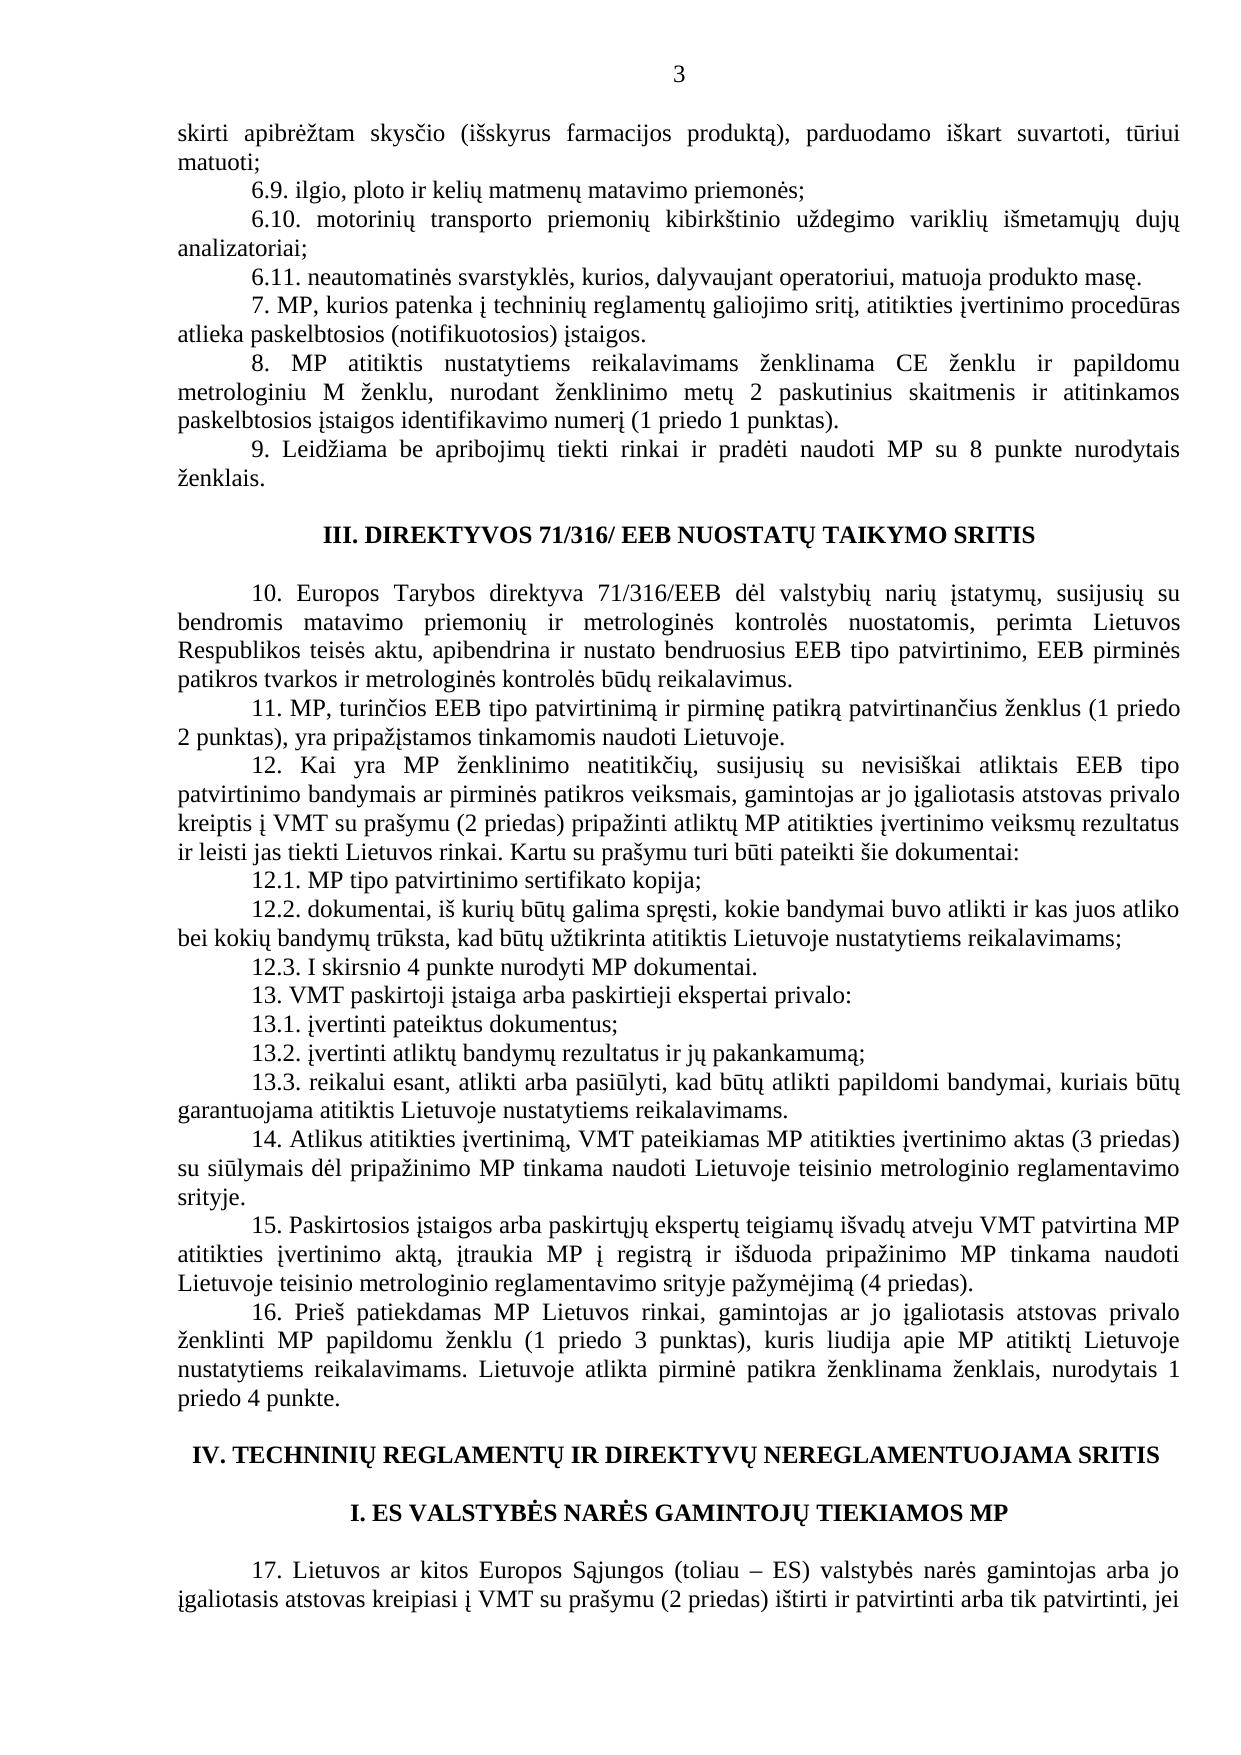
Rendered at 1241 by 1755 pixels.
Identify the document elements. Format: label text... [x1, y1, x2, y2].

text 11. MP, turinčios EEB tipo patvirtinimą ir pirminę patikrą patvirtinančius ženklus (1 priedo 2 punktas), yra pripažįstamos tinkamomis naudoti Lietuvoje. [177, 693, 1181, 751]
text 12.1. MP tipo patvirtinimo sertifikato kopija; [177, 866, 1181, 894]
text 10. Europos Tarybos direktyva 71/316/EEB dėl valstybių narių įstatymų, susijusių su bendromis matavimo priemonių ir metrologinės kontrolės nuostatomis, perimta Lietuvos Respublikos teisės aktu, apibendrina ir nustato bendruosius EEB tipo patvirtinimo, EEB pirminės patikros tvarkos ir metrologinės kontrolės būdų reikalavimus. [177, 578, 1181, 693]
text IV. TECHNINIŲ REGLAMENTŲ IR DIREKTYVŲ NEREGLAMENTUOJAMA SRITIS [177, 1441, 1181, 1469]
text 13.3. reikalui esant, atlikti arba pasiūlyti, kad būtų atlikti papildomi bandymai, kuriais būtų garantuojama atitiktis Lietuvoje nustatytiems reikalavimams. [177, 1067, 1181, 1124]
text 17. Lietuvos ar kitos Europos Sąjungos (toliau – ES) valstybės narės gamintojas arba jo įgaliotasis atstovas kreipiasi į VMT su prašymu (2 priedas) ištirti ir patvirtinti arba tik patvirtinti, jei [177, 1556, 1181, 1613]
text 15. Paskirtosios įstaigos arba paskirtųjų ekspertų teigiamų išvadų atveju VMT patvirtina MP atitikties įvertinimo aktą, įtraukia MP į registrą ir išduoda pripažinimo MP tinkama naudoti Lietuvoje teisinio metrologinio reglamentavimo srityje pažymėjimą (4 priedas). [177, 1211, 1181, 1297]
text 12. Kai yra MP ženklinimo neatitikčių, susijusių su nevisiškai atliktais EEB tipo patvirtinimo bandymais ar pirminės patikros veiksmais, gamintojas ar jo įgaliotasis atstovas privalo kreiptis į VMT su prašymu (2 priedas) pripažinti atliktų MP atitikties įvertinimo veiksmų rezultatus ir leisti jas tiekti Lietuvos rinkai. Kartu su prašymu turi būti pateikti šie dokumentai: [177, 751, 1181, 866]
text 13.1. įvertinti pateiktus dokumentus; [177, 1009, 1181, 1038]
text 6.10. motorinių transporto priemonių kibirkštinio uždegimo variklių išmetamųjų dujų analizatoriai; [177, 204, 1181, 262]
text 14. Atlikus atitikties įvertinimą, VMT pateikiamas MP atitikties įvertinimo aktas (3 priedas) su siūlymais dėl pripažinimo MP tinkama naudoti Lietuvoje teisinio metrologinio reglamentavimo srityje. [177, 1124, 1181, 1211]
text 13.2. įvertinti atliktų bandymų rezultatus ir jų pakankamumą; [177, 1038, 1181, 1067]
text 7. MP, kurios patenka į techninių reglamentų galiojimo sritį, atitikties įvertinimo procedūras atlieka paskelbtosios (notifikuotosios) įstaigos. [177, 291, 1181, 348]
text 12.3. I skirsnio 4 punkte nurodyti MP dokumentai. [177, 952, 1181, 981]
text 8. MP atitiktis nustatytiems reikalavimams ženklinama CE ženklu ir papildomu metrologiniu M ženklu, nurodant ženklinimo metų 2 paskutinius skaitmenis ir atitinkamos paskelbtosios įstaigos identifikavimo numerį (1 priedo 1 punktas). [177, 348, 1181, 434]
text 9. Leidžiama be apribojimų tiekti rinkai ir pradėti naudoti MP su 8 punkte nurodytais ženklais. [177, 434, 1181, 492]
text skirti apibrėžtam skysčio (išskyrus farmacijos produktą), parduodamo iškart suvartoti, tūriui matuoti; [177, 118, 1181, 176]
text 6.9. ilgio, ploto ir kelių matmenų matavimo priemonės; [177, 176, 1181, 204]
text 6.11. neautomatinės svarstyklės, kurios, dalyvaujant operatoriui, matuoja produkto masę. [177, 262, 1181, 291]
text III. DIREKTYVOS 71/316/ EEB NUOSTATŲ TAIKYMO SRITIS [177, 521, 1181, 549]
text I. ES valstybės narės gamintojų tiekiamos MP [177, 1498, 1181, 1527]
text 13. VMT paskirtoji įstaiga arba paskirtieji ekspertai privalo: [177, 981, 1181, 1009]
text 16. Prieš patiekdamas MP Lietuvos rinkai, gamintojas ar jo įgaliotasis atstovas privalo ženklinti MP papildomu ženklu (1 priedo 3 punktas), kuris liudija apie MP atitiktį Lietuvoje nustatytiems reikalavimams. Lietuvoje atlikta pirminė patikra ženklinama ženklais, nurodytais 1 priedo 4 punkte. [177, 1297, 1181, 1412]
text 12.2. dokumentai, iš kurių būtų galima spręsti, kokie bandymai buvo atlikti ir kas juos atliko bei kokių bandymų trūksta, kad būtų užtikrinta atitiktis Lietuvoje nustatytiems reikalavimams; [177, 894, 1181, 952]
